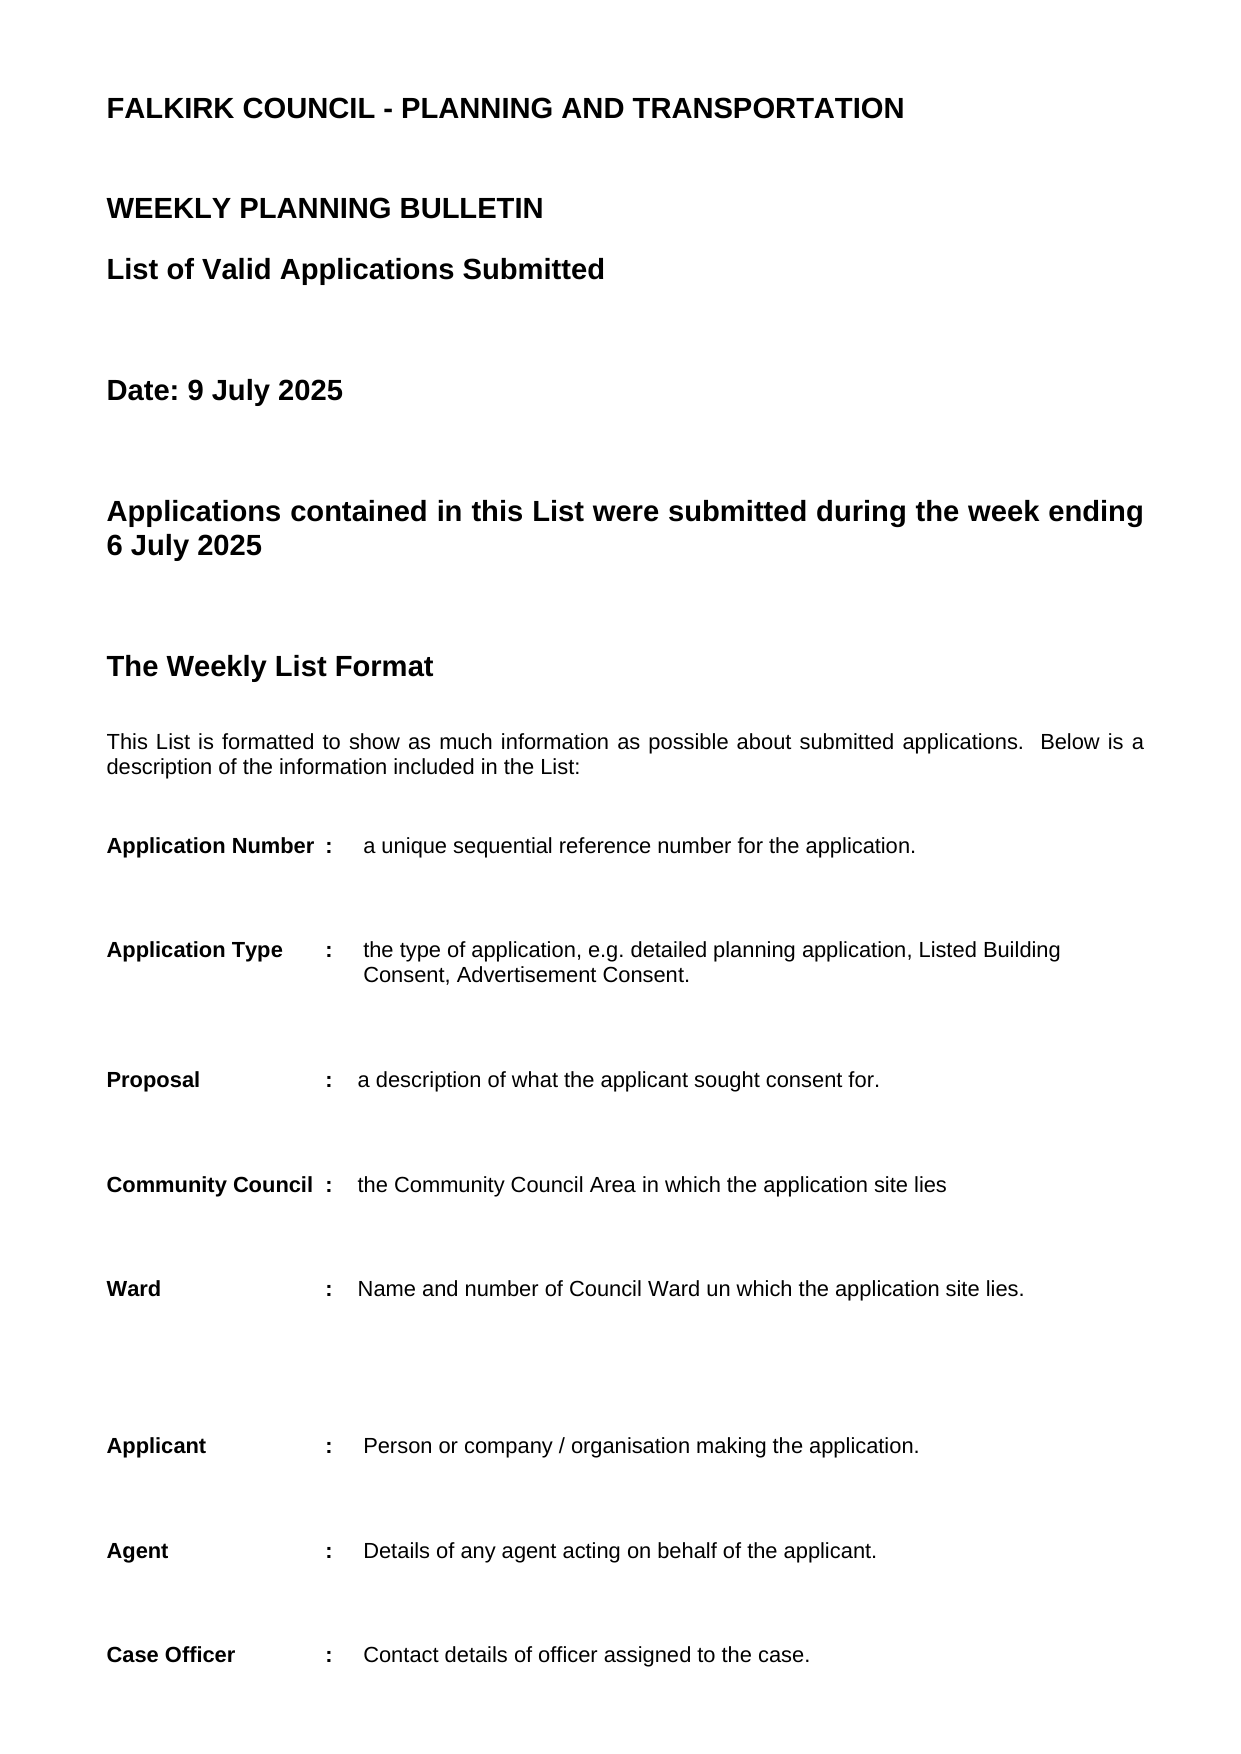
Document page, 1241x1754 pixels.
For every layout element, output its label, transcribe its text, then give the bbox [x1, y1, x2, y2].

text Proposal : a description of what the applicant sought consent for. [106, 1067, 1146, 1092]
subtitle FALKIRK COUNCIL - PLANNING AND TRANSPORTATION [106, 91, 1146, 124]
text Applicant : Person or company / organisation making the application. [106, 1433, 1146, 1458]
text Date: 9 July 2025 [106, 373, 1146, 406]
text Community Council : the Community Council Area in which the application site lies [106, 1172, 1146, 1197]
text This List is formatted to show as much information as possible about submitted applications. Below is a description of the information included in the List: [106, 729, 1146, 779]
text List of Valid Applications Submitted [106, 252, 1146, 285]
text WEEKLY PLANNING BULLETIN [106, 191, 1146, 224]
text Application Type : the type of application, e.g. detailed planning application, Listed Building Consent, Advertisement Consent. [106, 937, 1146, 988]
text Application Number : a unique sequential reference number for the application. [106, 833, 1146, 858]
text Applications contained in this List were submitted during the week ending 6 July 2025 [106, 494, 1146, 561]
text Agent : Details of any agent acting on behalf of the applicant. [106, 1538, 1146, 1563]
text Ward : Name and number of Council Ward un which the application site lies. [106, 1276, 1146, 1301]
text The Weekly List Format [106, 649, 1146, 682]
text Case Officer : Contact details of officer assigned to the case. [106, 1642, 1146, 1667]
